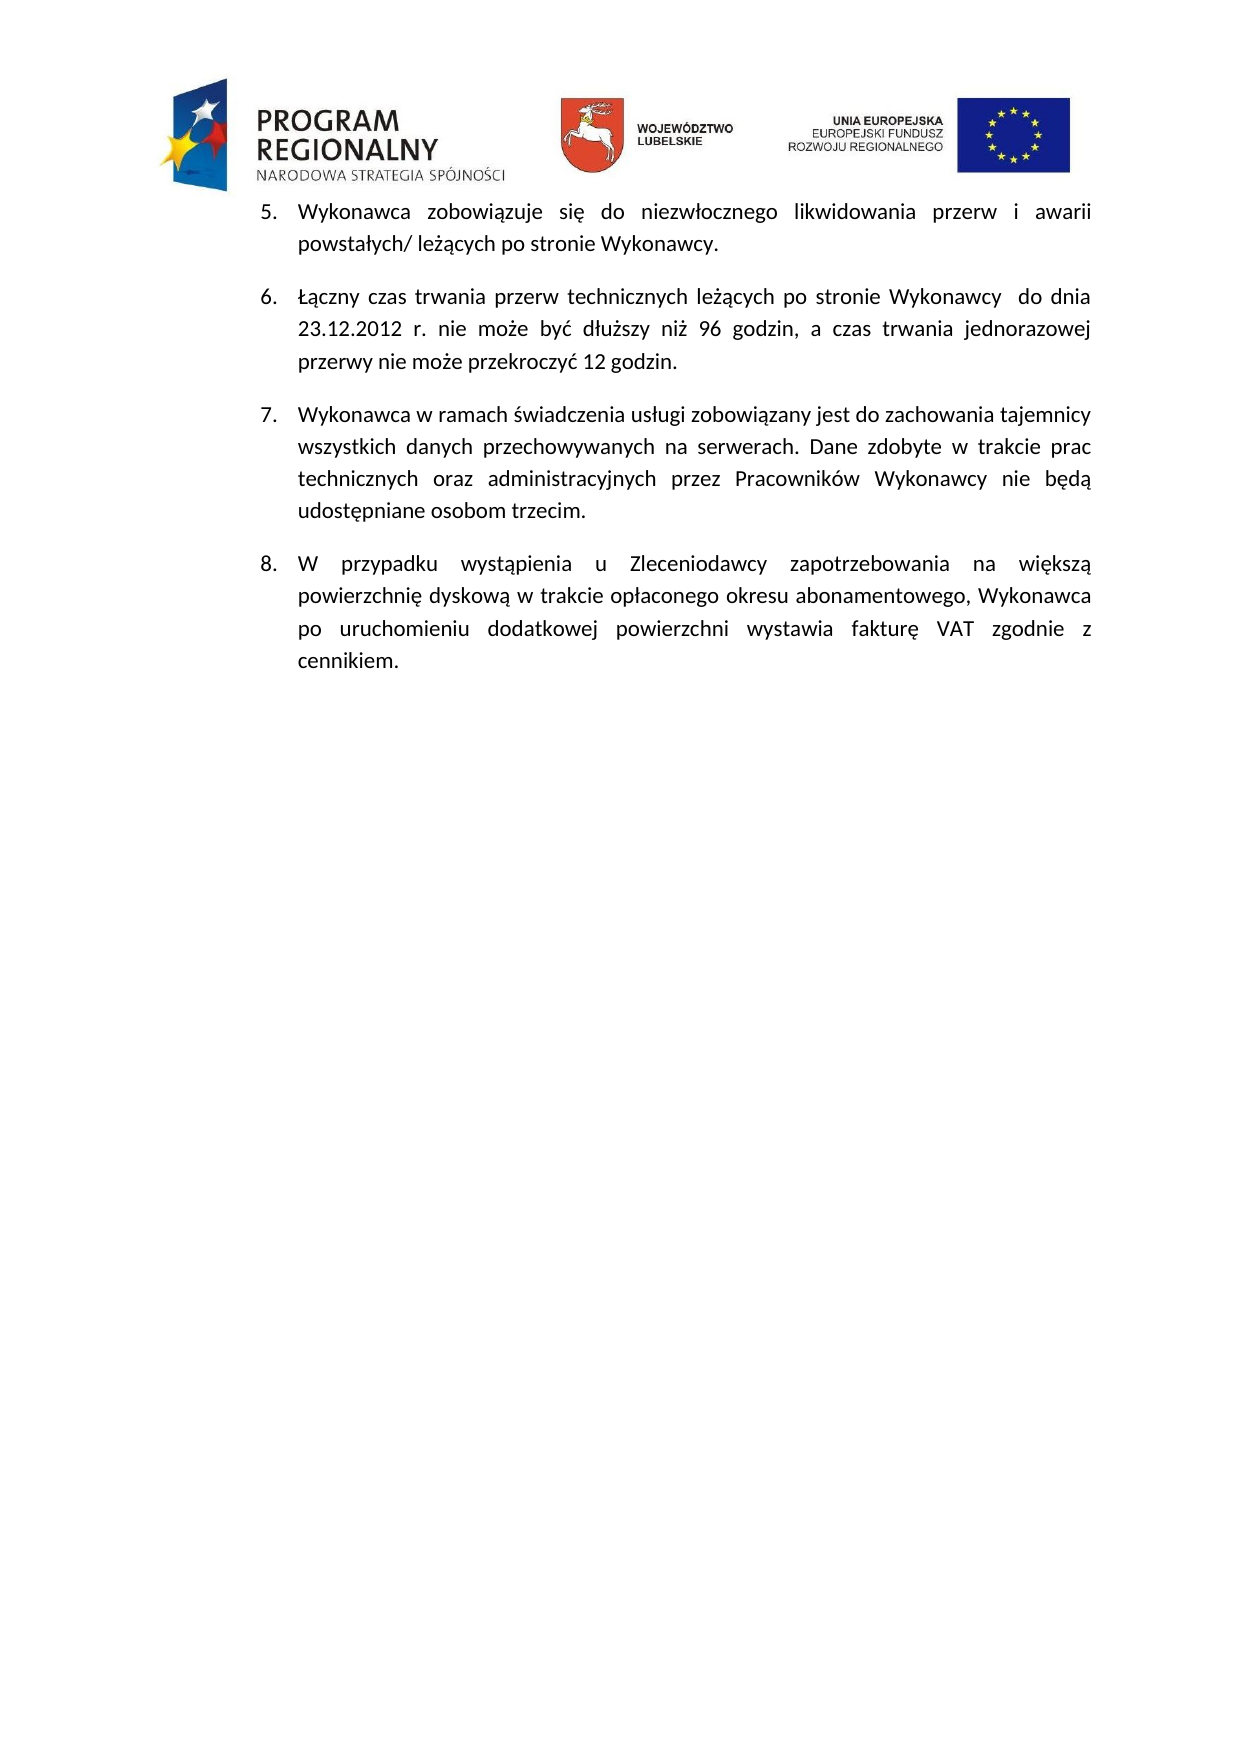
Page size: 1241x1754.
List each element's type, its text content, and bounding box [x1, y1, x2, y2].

list W przypadku wystąpienia u Zleceniodawcy zapotrzebowania na większą powierzchnię dyskową w trakcie opłaconego okresu abonamentowego, Wykonawca po uruchomieniu dodatkowej powierzchni wystawia fakturę VAT zgodnie z cennikiem. [260, 549, 1093, 674]
list Wykonawca w ramach świadczenia usługi zobowiązany jest do zachowania tajemnicy wszystkich danych przechowywanych na serwerach. Dane zdobyte w trakcie prac technicznych oraz administracyjnych przez Pracowników Wykonawcy nie będą udostępniane osobom trzecim. [260, 400, 1093, 524]
list Wykonawca zobowiązuje się do niezwłocznego likwidowania przerw i awarii powstałych/ leżących po stronie Wykonawcy. [260, 197, 1093, 257]
list Łączny czas trwania przerw technicznych leżących po stronie Wykonawcy do dnia 23.12.2012 r. nie może być dłuższy niż 96 godzin, a czas trwania jednorazowej przerwy nie może przekroczyć 12 godzin. [260, 282, 1093, 375]
